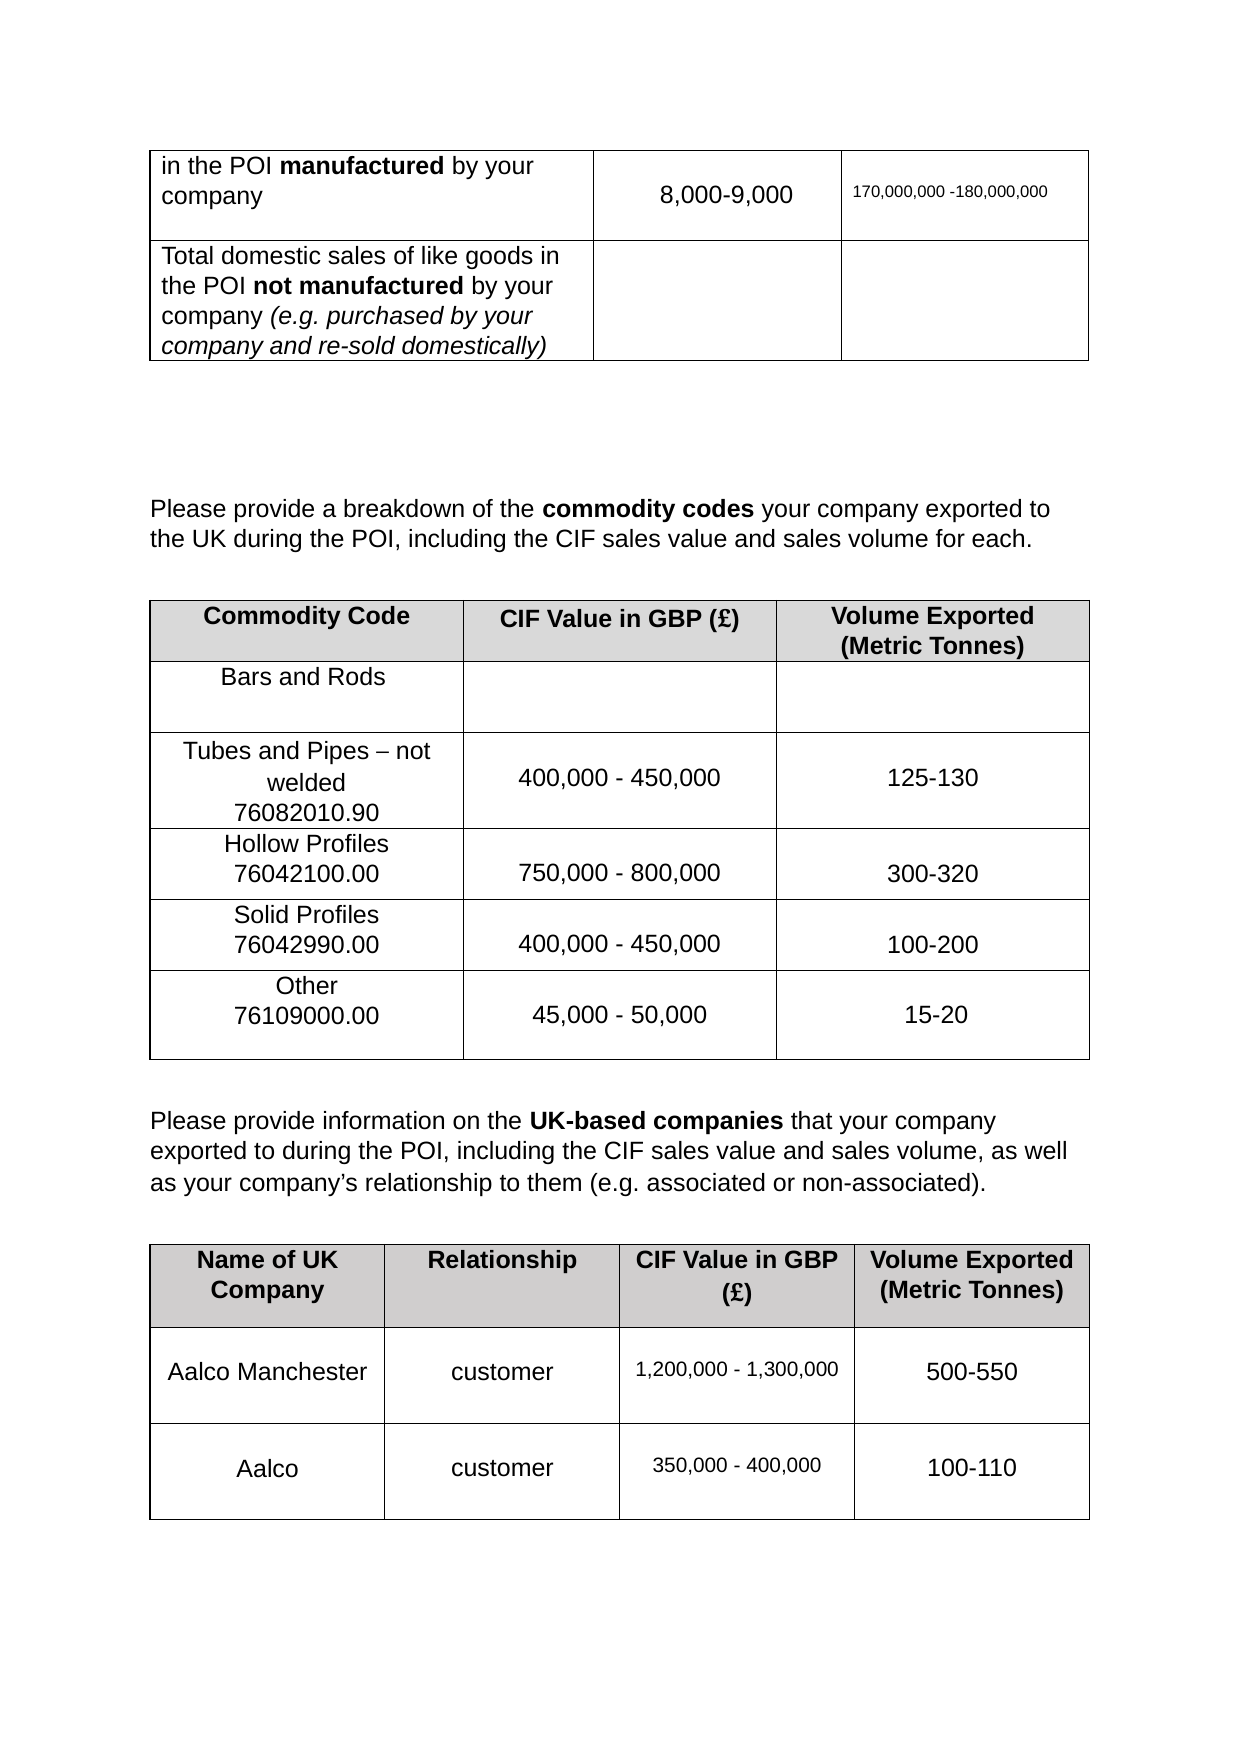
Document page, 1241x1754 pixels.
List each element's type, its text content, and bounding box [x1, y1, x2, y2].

table_cell [842, 241, 1088, 360]
table_cell [464, 662, 776, 732]
table_cell 400,000 - 450,000 [464, 733, 776, 828]
table_cell 8,000-9,000 [594, 151, 841, 240]
text Please provide information on the UK-based companies that your company exported to during the POI, including the CIF sales value and sales volume, as well as your company’s relationship to them (e.g. associated or non-associated). [150, 1106, 1090, 1226]
table_cell customer [385, 1424, 619, 1518]
table_header Name of UK Company [151, 1245, 384, 1327]
table_header CIF Value in GBP (£) [620, 1245, 854, 1327]
table_cell Other 76109000.00 [151, 971, 463, 1059]
table_cell Hollow Profiles 76042100.00 [151, 829, 463, 899]
table_cell 350,000 - 400,000 [620, 1424, 854, 1518]
table_cell [594, 241, 841, 360]
table_cell Total domestic sales of like goods in the POI not manufactured by your company (e.g. purchased by your company and re-sold domestically) [151, 241, 593, 360]
table_cell customer [385, 1328, 619, 1423]
table_cell in the POI manufactured by your company [151, 151, 593, 240]
table_cell 1,200,000 - 1,300,000 [620, 1328, 854, 1423]
table_cell [777, 662, 1089, 732]
table_cell 45,000 - 50,000 [464, 971, 776, 1059]
table_cell Solid Profiles 76042990.00 [151, 900, 463, 970]
text Please provide a breakdown of the commodity codes your company exported to the UK during the POI, including the CIF sales value and sales volume for each. [150, 494, 1090, 582]
table_header CIF Value in GBP (£) [464, 601, 776, 661]
table_cell Aalco Manchester [151, 1328, 384, 1423]
table_cell 100-110 [855, 1424, 1089, 1518]
table_cell 750,000 - 800,000 [464, 829, 776, 899]
table_header Commodity Code [151, 601, 463, 661]
table_header Volume Exported (Metric Tonnes) [855, 1245, 1089, 1327]
table_cell 125-130 [777, 733, 1089, 828]
table_header Relationship [385, 1245, 619, 1327]
table_header Volume Exported (Metric Tonnes) [777, 601, 1089, 661]
table_cell 15-20 [777, 971, 1089, 1059]
table_cell Tubes and Pipes – not welded 76082010.90 [151, 733, 463, 828]
table_cell Aalco [151, 1424, 384, 1518]
table_cell 500-550 [855, 1328, 1089, 1423]
table_cell Bars and Rods [151, 662, 463, 732]
table_cell 100-200 [777, 900, 1089, 970]
table_cell 170,000,000 -180,000,000 [842, 151, 1088, 240]
table_cell 300-320 [777, 829, 1089, 899]
table_cell 400,000 - 450,000 [464, 900, 776, 970]
